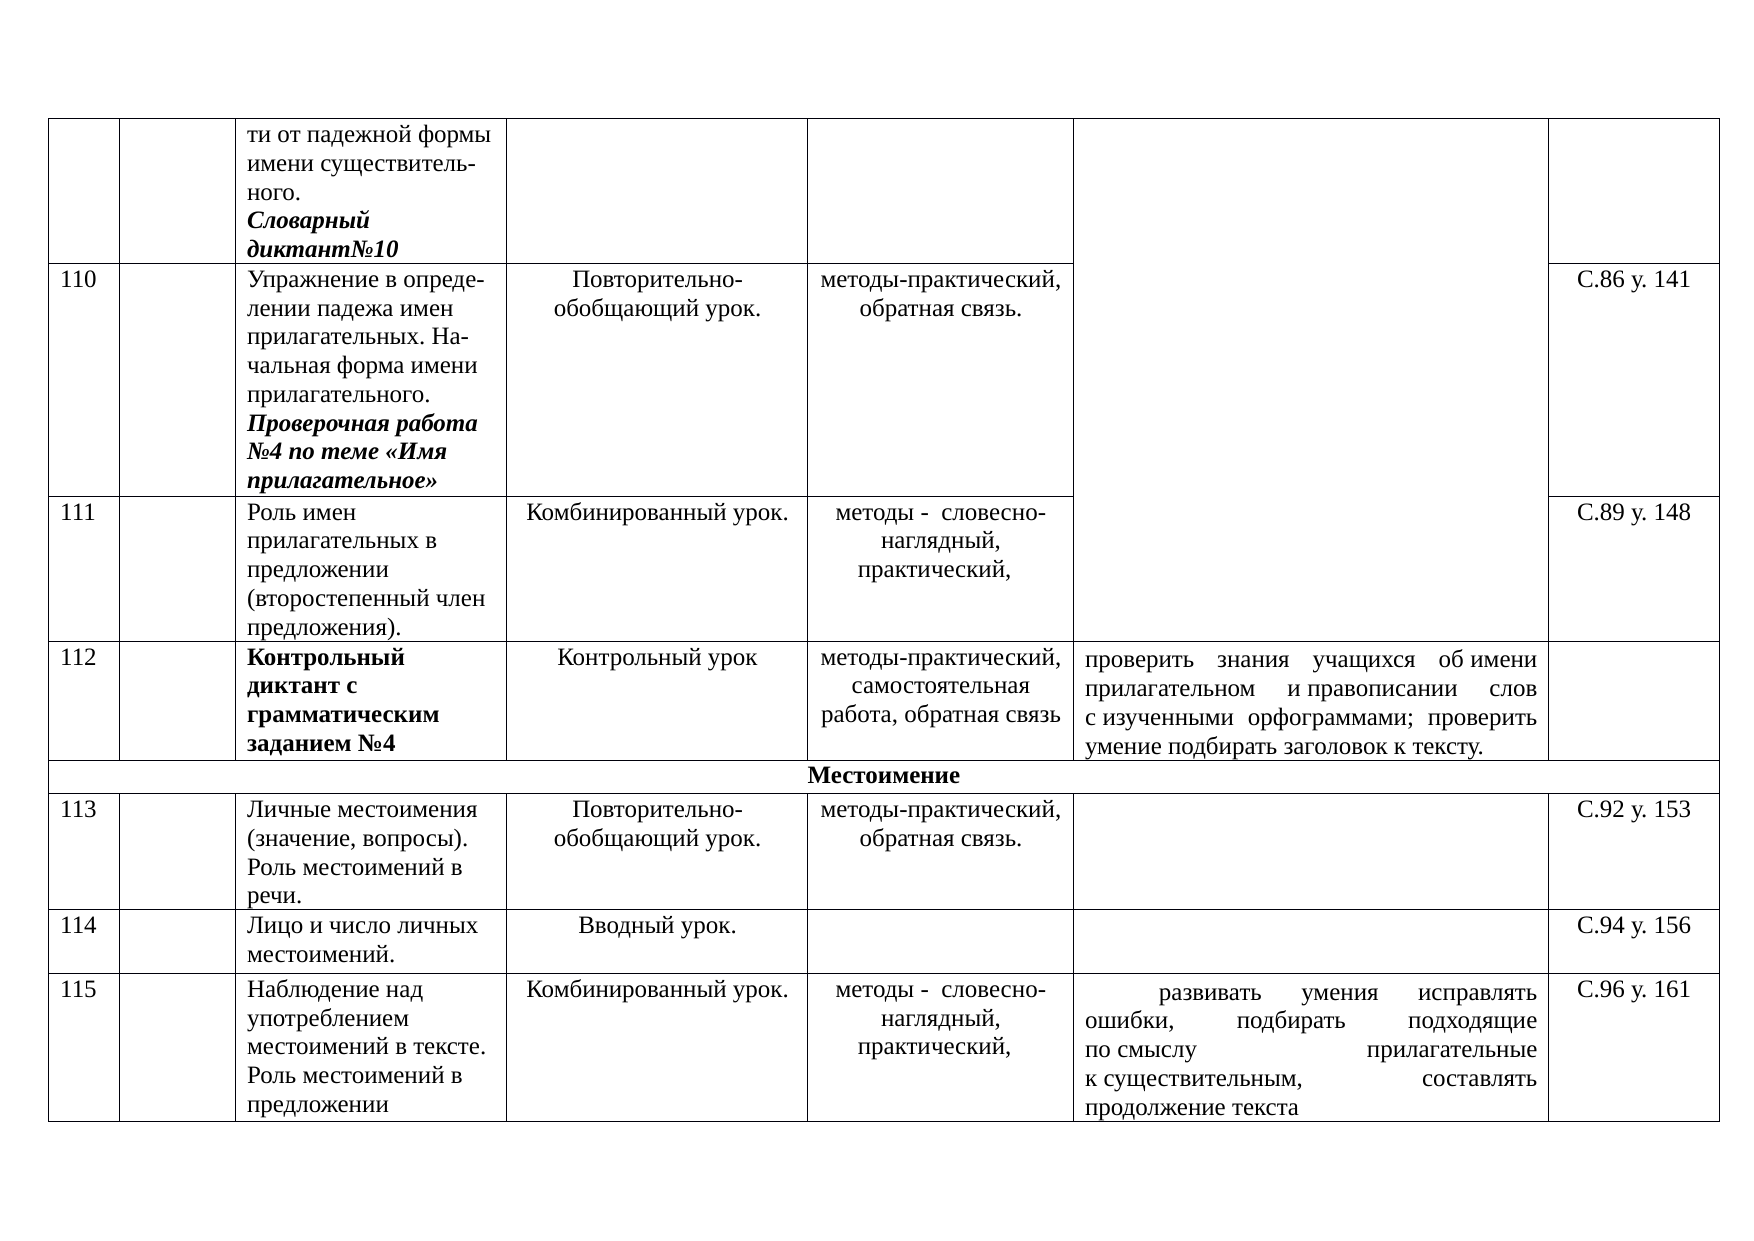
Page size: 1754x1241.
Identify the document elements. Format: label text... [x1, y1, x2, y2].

table_cell Местоимение [49, 761, 1719, 793]
table_cell Вводный урок. [507, 910, 807, 973]
table_cell Повторительно-обобщающий урок. [507, 794, 807, 909]
table_cell 112 [49, 642, 119, 759]
table_cell методы - словесно-наглядный, практический, [808, 497, 1073, 641]
table_cell [1074, 910, 1548, 973]
table_cell [120, 794, 235, 909]
table_cell [120, 264, 235, 496]
table_cell [120, 642, 235, 759]
table_cell проверить знания учащихся об имени прилагательном и правописании слов с изученными орфограммами; проверить умение подбирать заголовок к тексту. [1074, 642, 1548, 759]
table_cell С.86 у. 141 [1549, 264, 1719, 496]
table_cell Контрольный урок [507, 642, 807, 759]
table_cell методы - словесно-наглядный, практический, [808, 974, 1073, 1121]
table_cell Комбинированный урок. [507, 974, 807, 1121]
table_cell Роль имен прилагательных в предложении (второстепенный член предложения). [236, 497, 506, 641]
table_cell [120, 910, 235, 973]
table_cell методы-практический, самостоятельная работа, обратная связь [808, 642, 1073, 759]
table_cell [120, 974, 235, 1121]
table_cell 115 [49, 974, 119, 1121]
table_cell Упражнение в опреде- лении падежа имен прилагательных. На-чальная форма имени прилагательного. Проверочная работа №4 по теме «Имя прилагательное» [236, 264, 506, 496]
table_cell [1549, 119, 1719, 263]
table_cell Наблюдение над употреблением местоимений в тексте. Роль местоимений в предложении [236, 974, 506, 1121]
table_cell Комбинированный урок. [507, 497, 807, 641]
table_cell Повторительно-обобщающий урок. [507, 264, 807, 496]
table_cell Контрольный диктант с грамматическим заданием №4 [236, 642, 506, 759]
table_cell 111 [49, 497, 119, 641]
table_cell 113 [49, 794, 119, 909]
table_cell [1074, 794, 1548, 909]
table_cell методы-практический, обратная связь. [808, 794, 1073, 909]
table_cell [808, 119, 1073, 263]
table_cell [1549, 642, 1719, 759]
table_cell 114 [49, 910, 119, 973]
table_cell С.94 у. 156 [1549, 910, 1719, 973]
table_cell Личные местоимения (значение, вопросы). Роль местоимений в речи. [236, 794, 506, 909]
table_cell С.89 у. 148 [1549, 497, 1719, 641]
table_cell С.92 у. 153 [1549, 794, 1719, 909]
table_cell [507, 119, 807, 263]
table_cell 110 [49, 264, 119, 496]
table_cell Лицо и число личных местоимений. [236, 910, 506, 973]
table_cell развивать умения исправлять ошибки, подбирать подходящие по смыслу прилагательные к существительным, составлять продолжение текста [1074, 974, 1548, 1121]
table_cell методы-практический, обратная связь. [808, 264, 1073, 496]
table_cell [49, 119, 119, 263]
table_cell [1074, 119, 1548, 641]
table_cell С.96 у. 161 [1549, 974, 1719, 1121]
table_cell ти от падежной формы имени существитель-ного. Словарный диктант№10 [236, 119, 506, 263]
table_cell [808, 910, 1073, 973]
table_cell [120, 119, 235, 263]
table_cell [120, 497, 235, 641]
